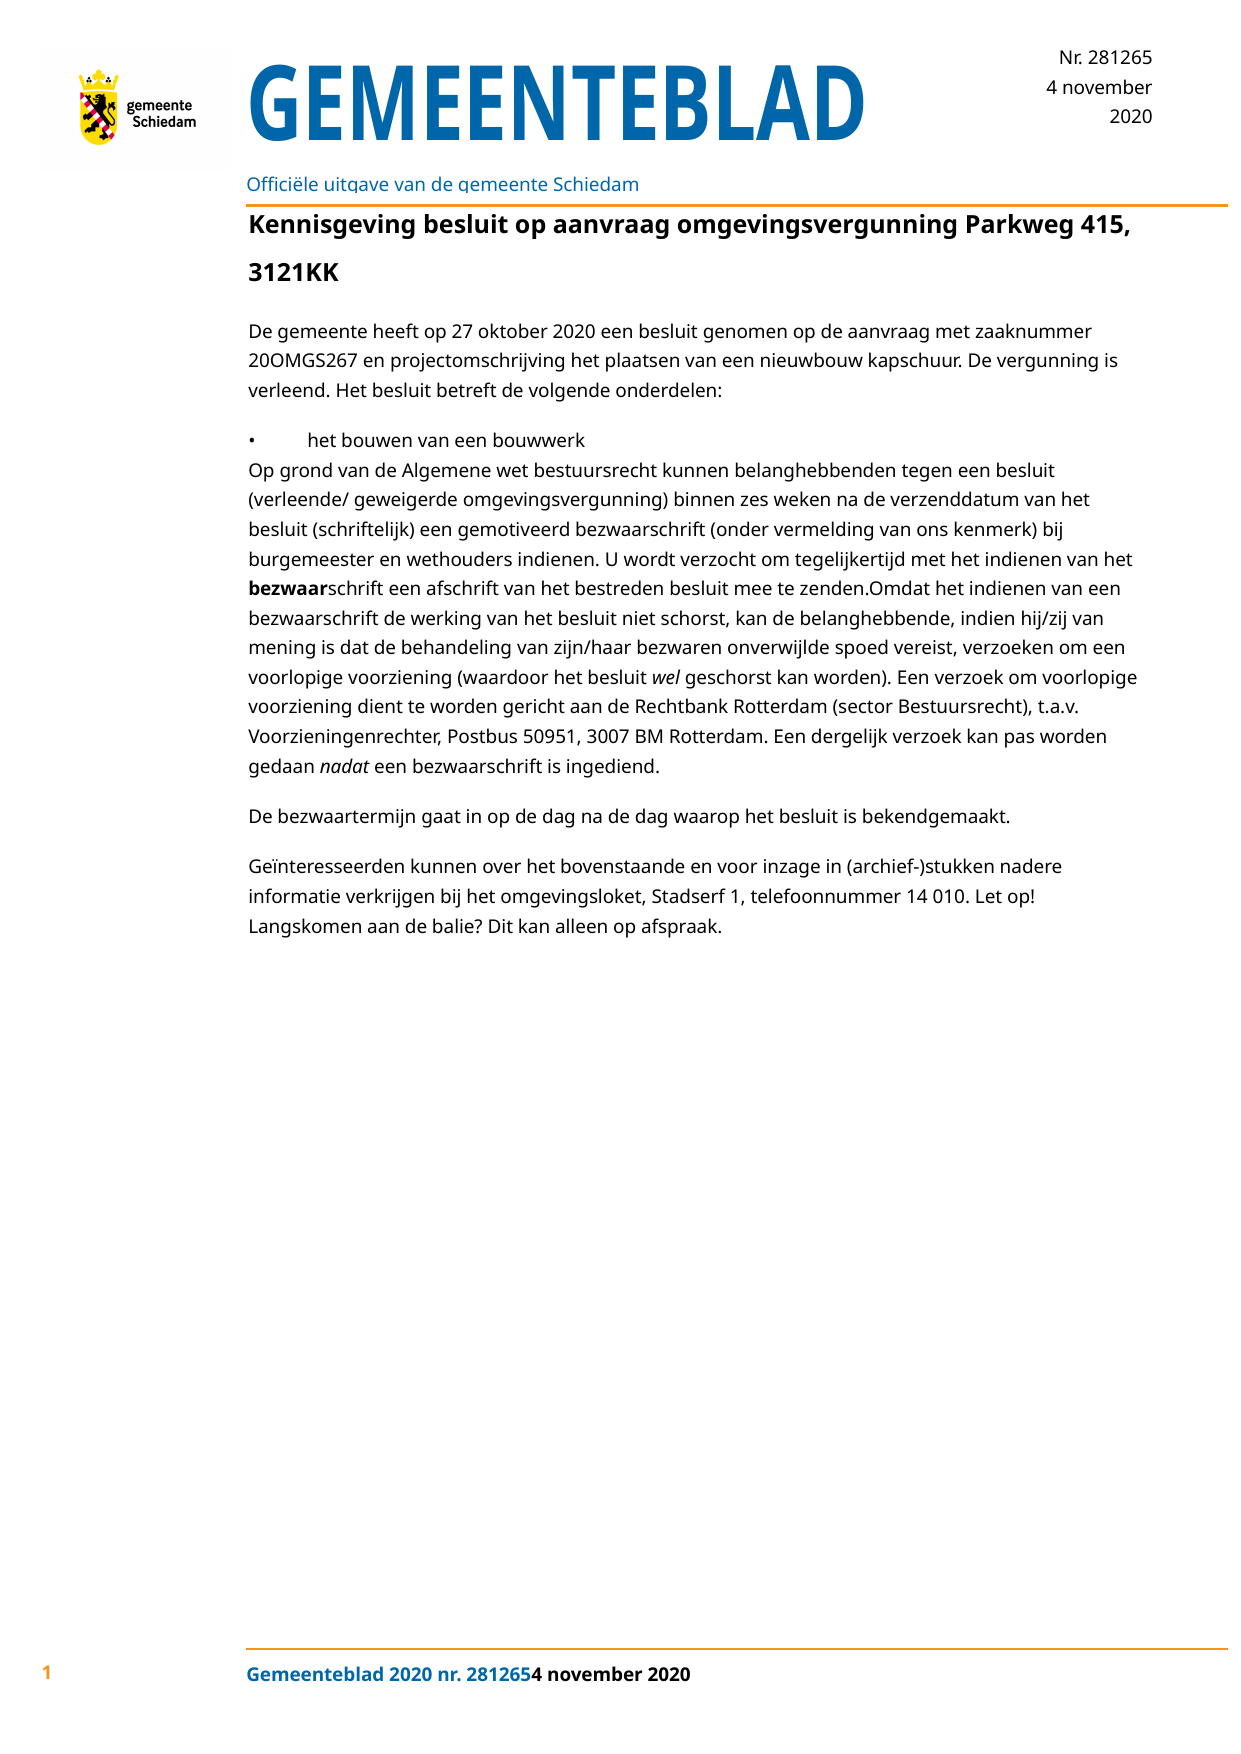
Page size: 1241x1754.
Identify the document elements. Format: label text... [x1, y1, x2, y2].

picture [41, 47, 231, 172]
text Geïnteresseerden kunnen over het bovenstaande en voor inzage in (archief-)stukken nadere informatie verkrijgen bij het omgevingsloket, Stadserf 1, telefoonnummer 14 010. Let op! Langskomen aan de balie? Dit kan alleen op afspraak. [248, 854, 1152, 939]
text Kennisgeving besluit op aanvraag omgevingsvergunning Parkweg 415, 3121KK [248, 207, 1152, 288]
text De bezwaartermijn gaat in op de dag na de dag waarop het besluit is bekendgemaakt. [248, 803, 1152, 829]
list het bouwen van een bouwwerk [248, 427, 1152, 453]
text De gemeente heeft op 27 oktober 2020 een besluit genomen op de aanvraag met zaaknummer 20OMGS267 en projectomschrijving het plaatsen van een nieuwbouw kapschuur. De vergunning is verleend. Het besluit betreft de volgende onderdelen: [248, 318, 1152, 403]
text Op grond van de Algemene wet bestuursrecht kunnen belanghebbenden tegen een besluit (verleende/ geweigerde omgevingsvergunning) binnen zes weken na de verzenddatum van het besluit (schriftelijk) een gemotiveerd bezwaarschrift (onder vermelding van ons kenmerk) bij burgemeester en wethouders indienen. U wordt verzocht om tegelijkertijd met het indienen van het bezwaarschrift een afschrift van het bestreden besluit mee te zenden.Omdat het indienen van een bezwaarschrift de werking van het besluit niet schorst, kan de belanghebbende, indien hij/zij van mening is dat de behandeling van zijn/haar bezwaren onverwijlde spoed vereist, verzoeken om een voorlopige voorziening (waardoor het besluit wel geschorst kan worden). Een verzoek om voorlopige voorziening dient te worden gericht aan de Rechtbank Rotterdam (sector Bestuursrecht), t.a.v. Voorzieningenrechter, Postbus 50951, 3007 BM Rotterdam. Een dergelijk verzoek kan pas worden gedaan nadat een bezwaarschrift is ingediend. [248, 457, 1152, 779]
